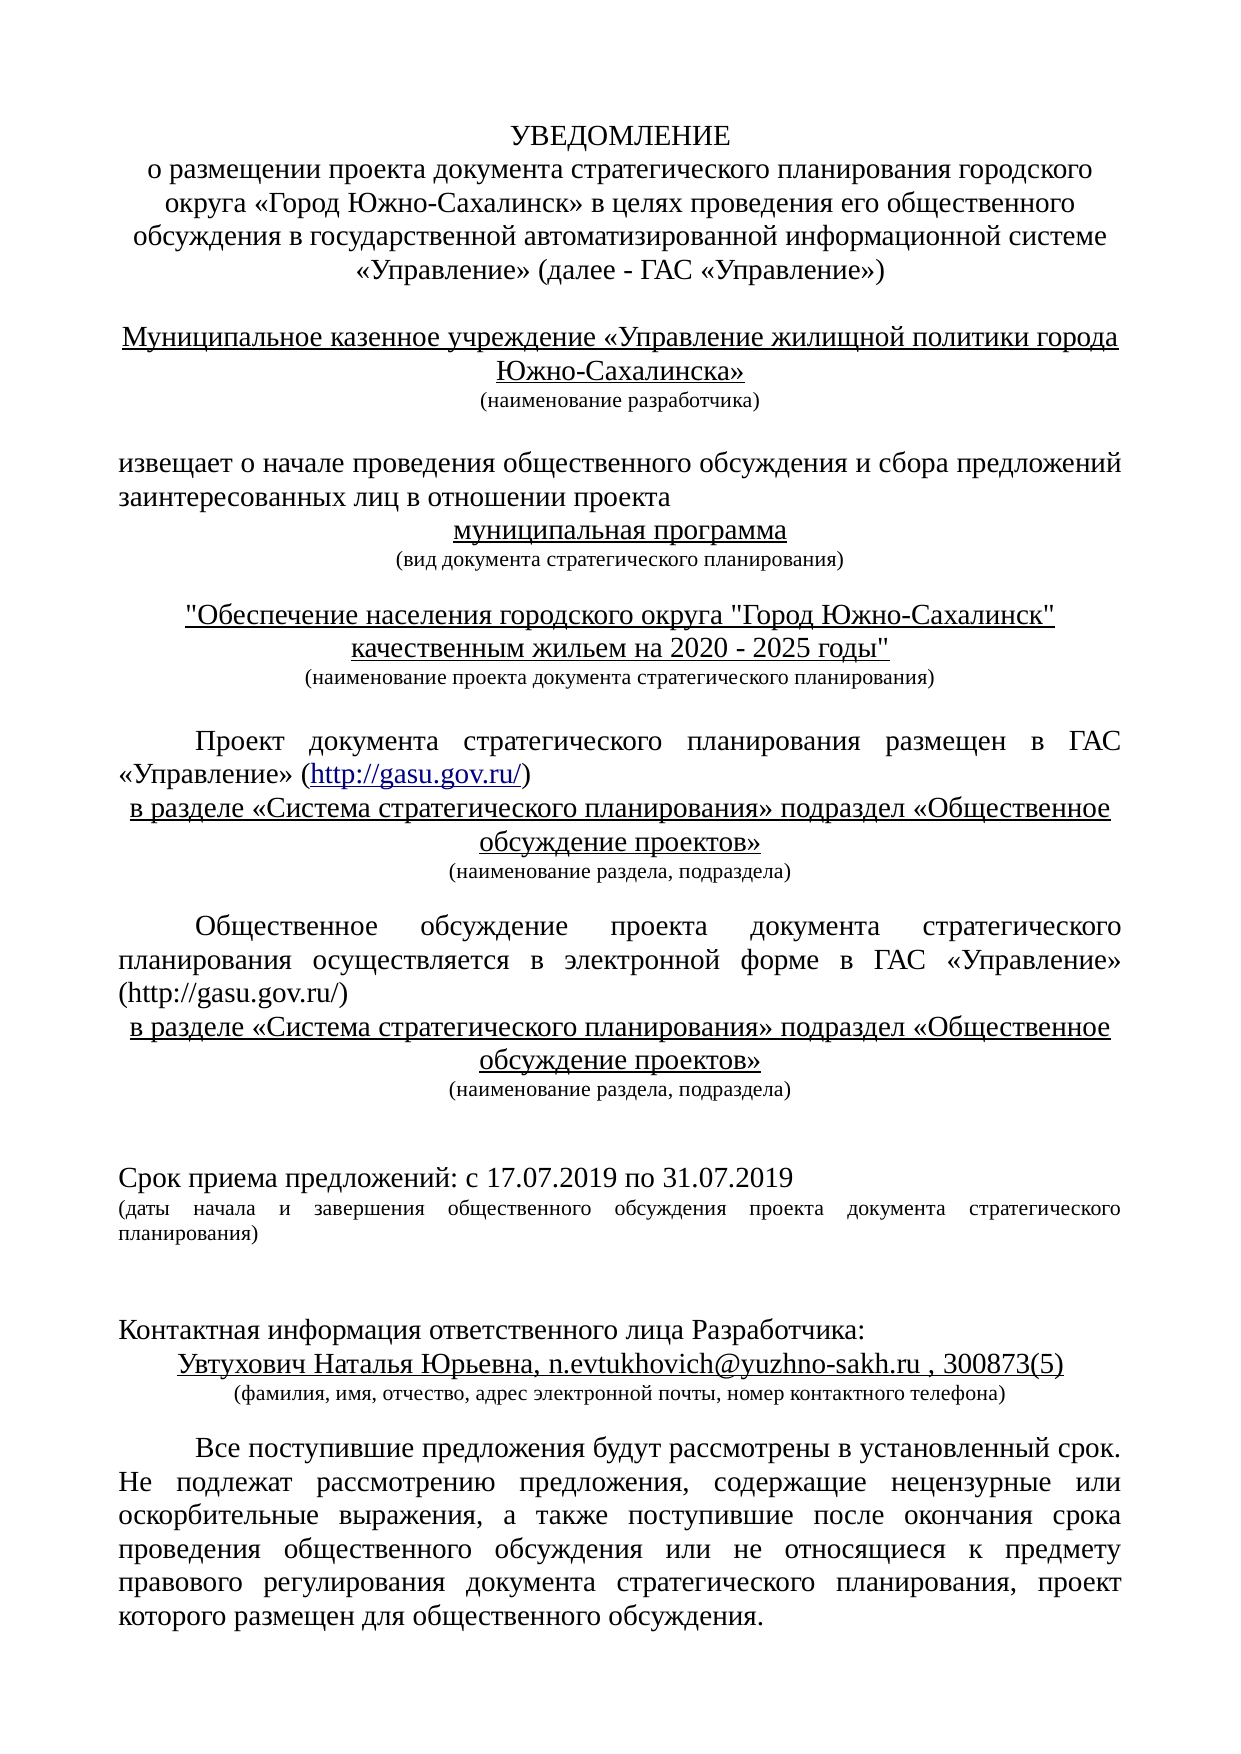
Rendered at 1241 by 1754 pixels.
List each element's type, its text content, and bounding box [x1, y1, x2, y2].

text УВЕДОМЛЕНИЕ [118, 118, 1122, 152]
text Проект документа стратегического планирования размещен в ГАС «Управление» (http://gasu.gov.ru/) [118, 723, 1122, 790]
text извещает о начале проведения общественного обсуждения и сбора предложений заинтересованных лиц в отношении проекта [118, 446, 1122, 513]
text (наименование проекта документа стратегического планирования) [118, 664, 1122, 690]
text (наименование раздела, подраздела) [118, 1076, 1122, 1102]
text Все поступившие предложения будут рассмотрены в установленный срок. Не подлежат рассмотрению предложения, содержащие нецензурные или оскорбительные выражения, а также поступившие после окончания срока проведения общественного обсуждения или не относящиеся к предмету правового регулирования документа стратегического планирования, проект которого размещен для общественного обсуждения. [118, 1431, 1122, 1632]
text (наименование разработчика) [118, 386, 1122, 412]
text о размещении проекта документа стратегического планирования городского округа «Город Южно-Сахалинск» в целях проведения его общественного обсуждения в государственной автоматизированной информационной системе «Управление» (далее - ГАС «Управление») [118, 152, 1122, 286]
text (вид документа стратегического планирования) [118, 546, 1122, 572]
text (даты начала и завершения общественного обсуждения проекта документа стратегического планирования) [118, 1194, 1122, 1245]
text "Обеспечение населения городского округа "Город Южно-Сахалинск" качественным жильем на 2020 - 2025 годы" [118, 597, 1122, 664]
text в разделе «Система стратегического планирования» подраздел «Общественное обсуждение проектов» [118, 1009, 1122, 1076]
text Контактная информация ответственного лица Разработчика: [118, 1312, 1122, 1346]
text Увтухович Наталья Юрьевна, n.evtukhovich@yuzhno-sakh.ru , 300873(5) [118, 1346, 1122, 1379]
text Общественное обсуждение проекта документа стратегического планирования осуществляется в электронной форме в ГАС «Управление» (http://gasu.gov.ru/) [118, 908, 1122, 1009]
text (фамилия, имя, отчество, адрес электронной почты, номер контактного телефона) [118, 1379, 1122, 1405]
text муниципальная программа [118, 513, 1122, 546]
text Срок приема предложений: с 17.07.2019 по 31.07.2019 [118, 1161, 1122, 1194]
text (наименование раздела, подраздела) [118, 857, 1122, 883]
text в разделе «Система стратегического планирования» подраздел «Общественное обсуждение проектов» [118, 790, 1122, 857]
text Муниципальное казенное учреждение «Управление жилищной политики города Южно-Сахалинска» [118, 319, 1122, 386]
